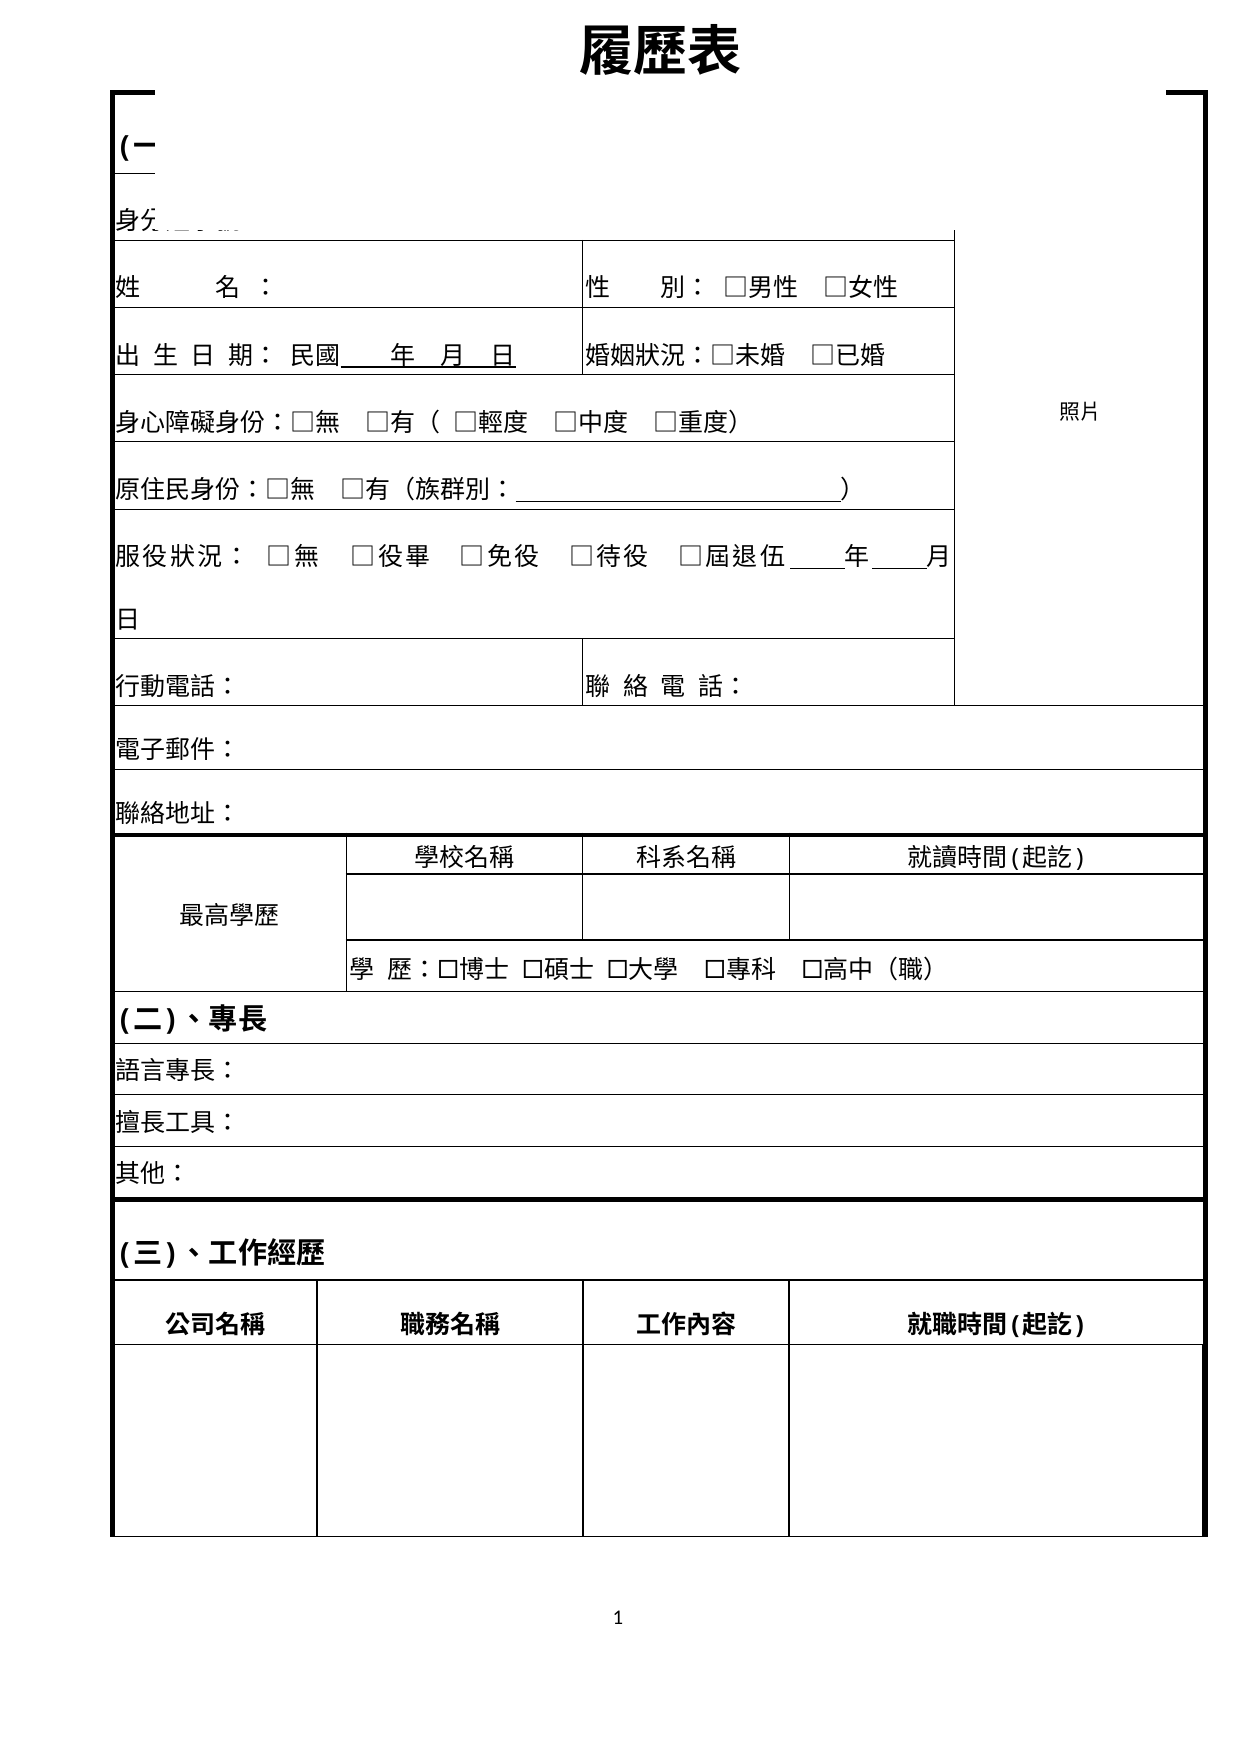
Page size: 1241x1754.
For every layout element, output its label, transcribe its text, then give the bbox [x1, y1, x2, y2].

table_cell [583, 875, 789, 939]
table_cell (二)、專長 [115, 992, 1203, 1042]
table_cell [318, 1345, 582, 1536]
table_cell 就讀時間(起訖) [790, 837, 1203, 873]
table_cell [115, 1345, 316, 1536]
table_cell 姓 名 ： [115, 241, 582, 307]
table_cell 學校名稱 [347, 837, 582, 873]
table_cell 公司名稱 [115, 1281, 316, 1344]
table_cell 婚姻狀況：□未婚 □已婚 [583, 308, 954, 374]
table_header 照片 [955, 95, 1203, 705]
table_cell 身分證字號 ： [115, 174, 954, 240]
table_cell [584, 1345, 788, 1536]
table_cell (三)、工作經歷 [115, 1202, 1203, 1279]
table_cell [790, 875, 1203, 939]
table_cell [347, 875, 582, 939]
table_cell 電子郵件： [115, 706, 1203, 769]
table_cell 身心障礙身份：□無 □有（ □輕度 □中度 □重度） [115, 375, 954, 441]
table_cell 就職時間(起訖) [790, 1281, 1203, 1344]
table_cell 行動電話： [115, 639, 582, 705]
table_header (一)、個人基本資料 [115, 0, 1166, 230]
table_cell 出 生 日 期： 民國 年 月 日 [115, 308, 582, 374]
table_cell 聯 絡 電 話： [583, 639, 954, 705]
table_cell 學 歷：博士 碩士 大學 專科 高中（職） [347, 941, 1203, 991]
table_cell 科系名稱 [583, 837, 789, 873]
table_cell 原住民身份：□無 □有（族群別： ） [115, 442, 954, 508]
table_cell 其他： [115, 1147, 1203, 1197]
table_cell 工作內容 [584, 1281, 788, 1344]
table_cell 性 別： □男性 □女性 [583, 241, 954, 307]
table_cell 最高學歷 [115, 837, 346, 991]
table_cell 服役狀況： □無 □役畢 □免役 □待役 □屆退伍 年 月 日 [115, 510, 954, 638]
table_cell 語言專長： [115, 1044, 1203, 1094]
table_cell 聯絡地址： [115, 770, 1203, 832]
table_cell 擅長工具： [115, 1095, 1203, 1146]
table_cell 職務名稱 [318, 1281, 582, 1344]
table_cell [790, 1345, 1202, 1536]
